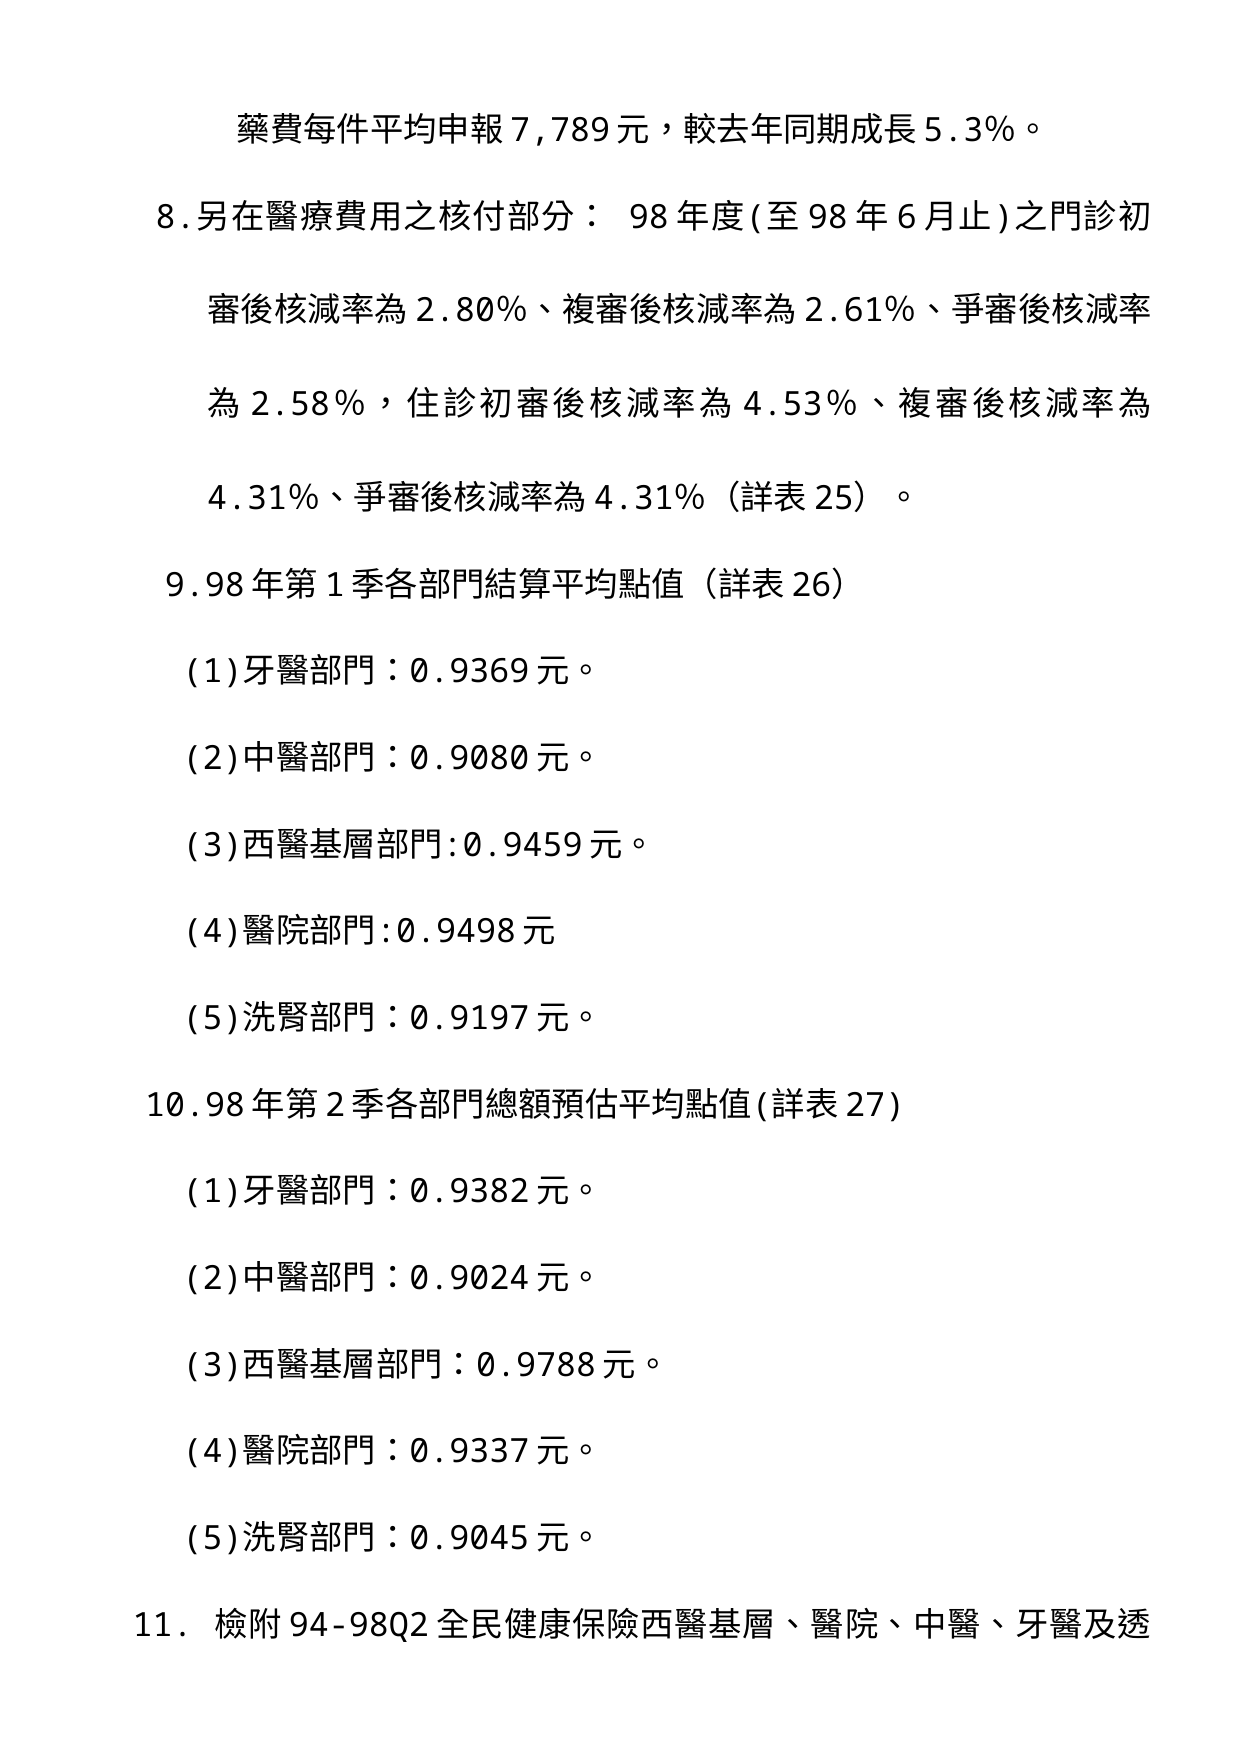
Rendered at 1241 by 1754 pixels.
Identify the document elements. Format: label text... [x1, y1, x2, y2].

text 9.98年第1季各部門結算平均點值（詳表26） [164, 540, 1152, 602]
text (1)牙醫部門：0.9369元。 [182, 627, 1152, 689]
text 11. 檢附94-98Q2全民健康保險西醫基層、醫院、中醫、牙醫及透 [132, 1580, 1152, 1642]
text 10.98年第2季各部門總額預估平均點值(詳表27) [145, 1060, 1152, 1122]
text (5)洗腎部門：0.9045元。 [182, 1493, 1152, 1556]
text (4)醫院部門:0.9498元 [182, 887, 1152, 949]
text 藥費每件平均申報7,789元，較去年同期成長5.3％。 [236, 85, 1152, 148]
text (1)牙醫部門：0.9382元。 [182, 1147, 1152, 1209]
text (4)醫院部門：0.9337元。 [182, 1407, 1152, 1469]
text 8.另在醫療費用之核付部分： 98年度(至98年6月止)之門診初審後核減率為2.80％、複審後核減率為2.61％、爭審後核減率為2.58％，住診初審後核減率為4.53％、複審後核減率為4.31％、爭審後核減率為4.31％（詳表25）。 [155, 172, 1152, 516]
text (3)西醫基層部門：0.9788元。 [182, 1320, 1152, 1382]
text (2)中醫部門：0.9024元。 [182, 1233, 1152, 1296]
text (2)中醫部門：0.9080元。 [182, 713, 1152, 776]
text (3)西醫基層部門:0.9459元。 [182, 800, 1152, 862]
text (5)洗腎部門：0.9197元。 [182, 973, 1152, 1036]
